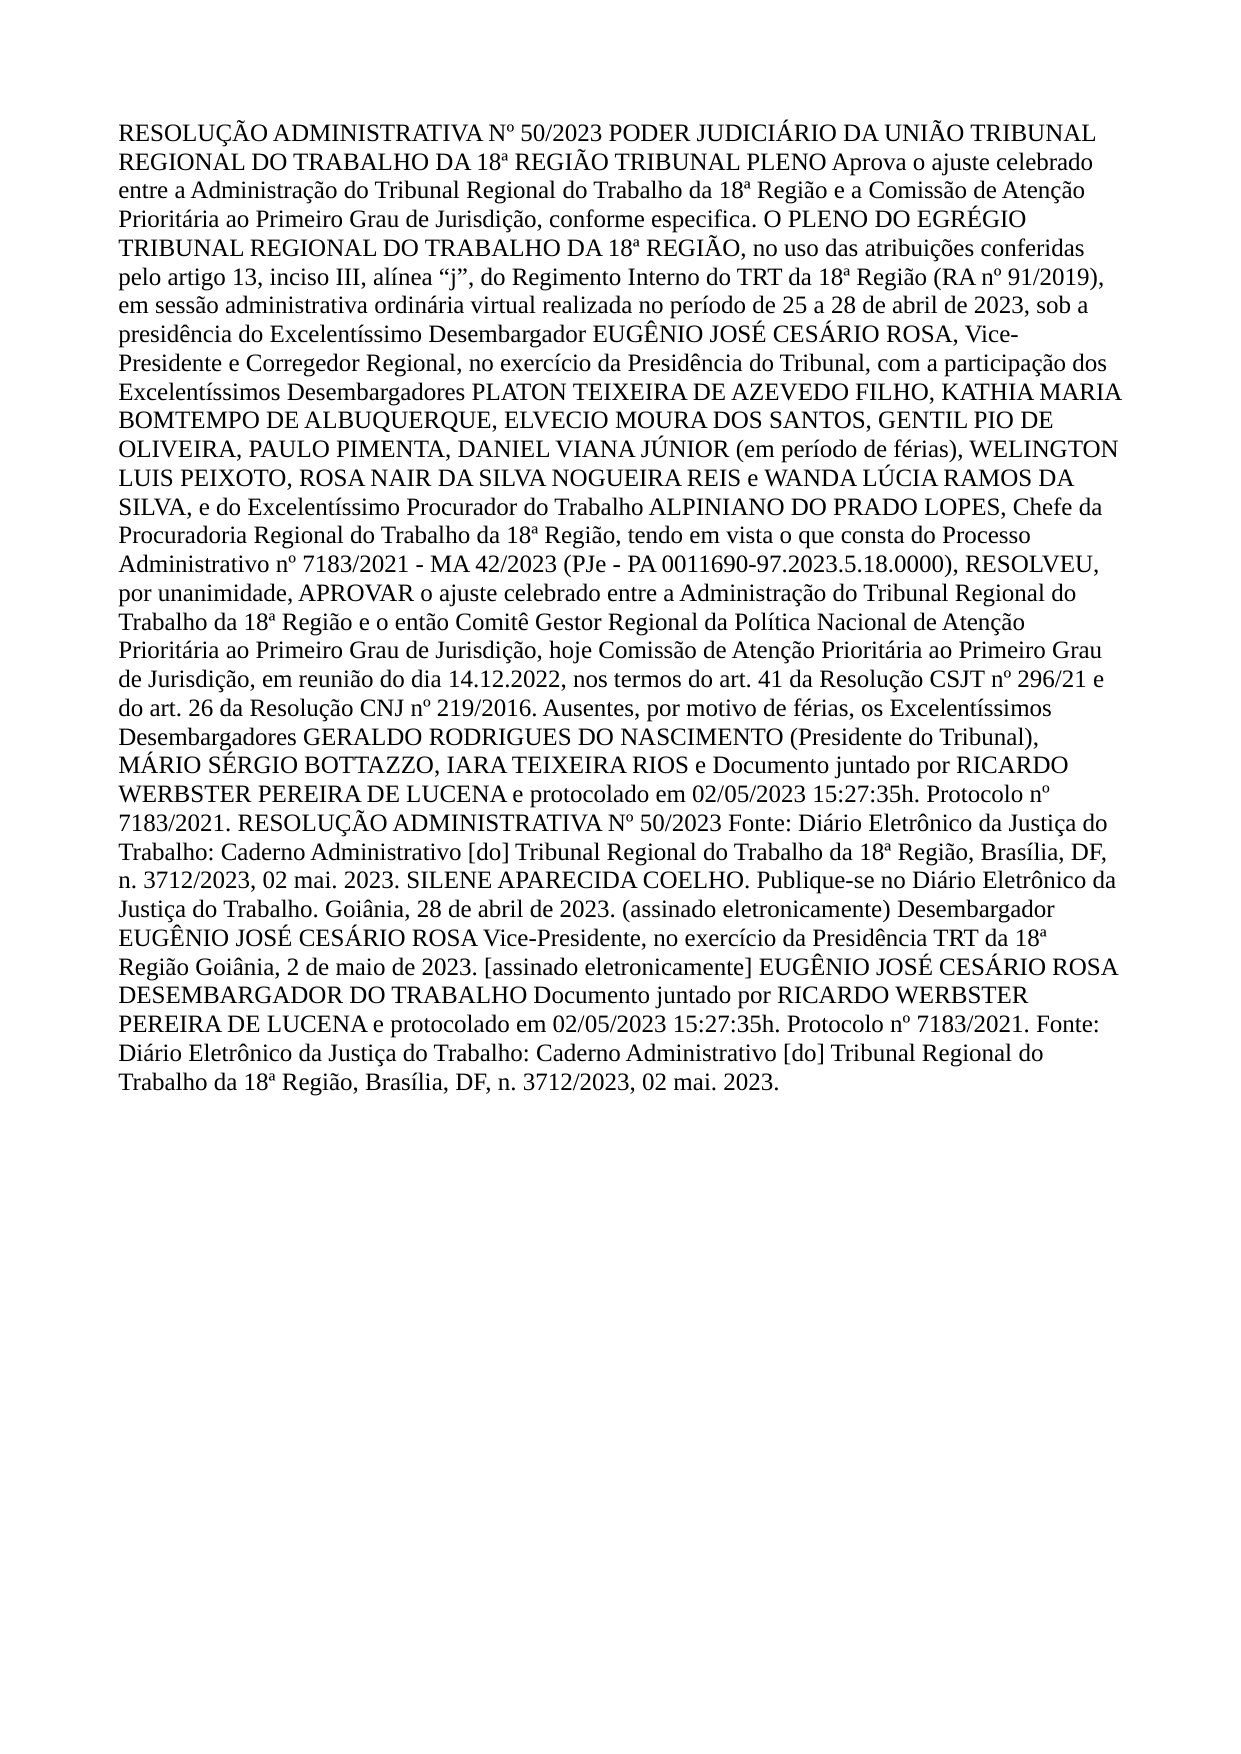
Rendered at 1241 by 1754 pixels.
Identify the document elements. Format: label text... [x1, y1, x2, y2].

text RESOLUÇÃO ADMINISTRATIVA Nº 50/2023 PODER JUDICIÁRIO DA UNIÃO TRIBUNAL REGIONAL DO TRABALHO DA 18ª REGIÃO TRIBUNAL PLENO Aprova o ajuste celebrado entre a Administração do Tribunal Regional do Trabalho da 18ª Região e a Comissão de Atenção Prioritária ao Primeiro Grau de Jurisdição, conforme especifica. O PLENO DO EGRÉGIO TRIBUNAL REGIONAL DO TRABALHO DA 18ª REGIÃO, no uso das atribuições conferidas pelo artigo 13, inciso III, alínea “j”, do Regimento Interno do TRT da 18ª Região (RA nº 91/2019), em sessão administrativa ordinária virtual realizada no período de 25 a 28 de abril de 2023, sob a presidência do Excelentíssimo Desembargador EUGÊNIO JOSÉ CESÁRIO ROSA, Vice-Presidente e Corregedor Regional, no exercício da Presidência do Tribunal, com a participação dos Excelentíssimos Desembargadores PLATON TEIXEIRA DE AZEVEDO FILHO, KATHIA MARIA BOMTEMPO DE ALBUQUERQUE, ELVECIO MOURA DOS SANTOS, GENTIL PIO DE OLIVEIRA, PAULO PIMENTA, DANIEL VIANA JÚNIOR (em período de férias), WELINGTON LUIS PEIXOTO, ROSA NAIR DA SILVA NOGUEIRA REIS e WANDA LÚCIA RAMOS DA SILVA, e do Excelentíssimo Procurador do Trabalho ALPINIANO DO PRADO LOPES, Chefe da Procuradoria Regional do Trabalho da 18ª Região, tendo em vista o que consta do Processo Administrativo nº 7183/2021 - MA 42/2023 (PJe - PA 0011690-97.2023.5.18.0000), RESOLVEU, por unanimidade, APROVAR o ajuste celebrado entre a Administração do Tribunal Regional do Trabalho da 18ª Região e o então Comitê Gestor Regional da Política Nacional de Atenção Prioritária ao Primeiro Grau de Jurisdição, hoje Comissão de Atenção Prioritária ao Primeiro Grau de Jurisdição, em reunião do dia 14.12.2022, nos termos do art. 41 da Resolução CSJT nº 296/21 e do art. 26 da Resolução CNJ nº 219/2016. Ausentes, por motivo de férias, os Excelentíssimos Desembargadores GERALDO RODRIGUES DO NASCIMENTO (Presidente do Tribunal), MÁRIO SÉRGIO BOTTAZZO, IARA TEIXEIRA RIOS e Documento juntado por RICARDO WERBSTER PEREIRA DE LUCENA e protocolado em 02/05/2023 15:27:35h. Protocolo nº 7183/2021. RESOLUÇÃO ADMINISTRATIVA Nº 50/2023 Fonte: Diário Eletrônico da Justiça do Trabalho: Caderno Administrativo [do] Tribunal Regional do Trabalho da 18ª Região, Brasília, DF, n. 3712/2023, 02 mai. 2023. SILENE APARECIDA COELHO. Publique-se no Diário Eletrônico da Justiça do Trabalho. Goiânia, 28 de abril de 2023. (assinado eletronicamente) Desembargador EUGÊNIO JOSÉ CESÁRIO ROSA Vice-Presidente, no exercício da Presidência TRT da 18ª Região Goiânia, 2 de maio de 2023. [assinado eletronicamente] EUGÊNIO JOSÉ CESÁRIO ROSA DESEMBARGADOR DO TRABALHO Documento juntado por RICARDO WERBSTER PEREIRA DE LUCENA e protocolado em 02/05/2023 15:27:35h. Protocolo nº 7183/2021. Fonte: Diário Eletrônico da Justiça do Trabalho: Caderno Administrativo [do] Tribunal Regional do Trabalho da 18ª Região, Brasília, DF, n. 3712/2023, 02 mai. 2023. [118, 118, 1122, 1096]
